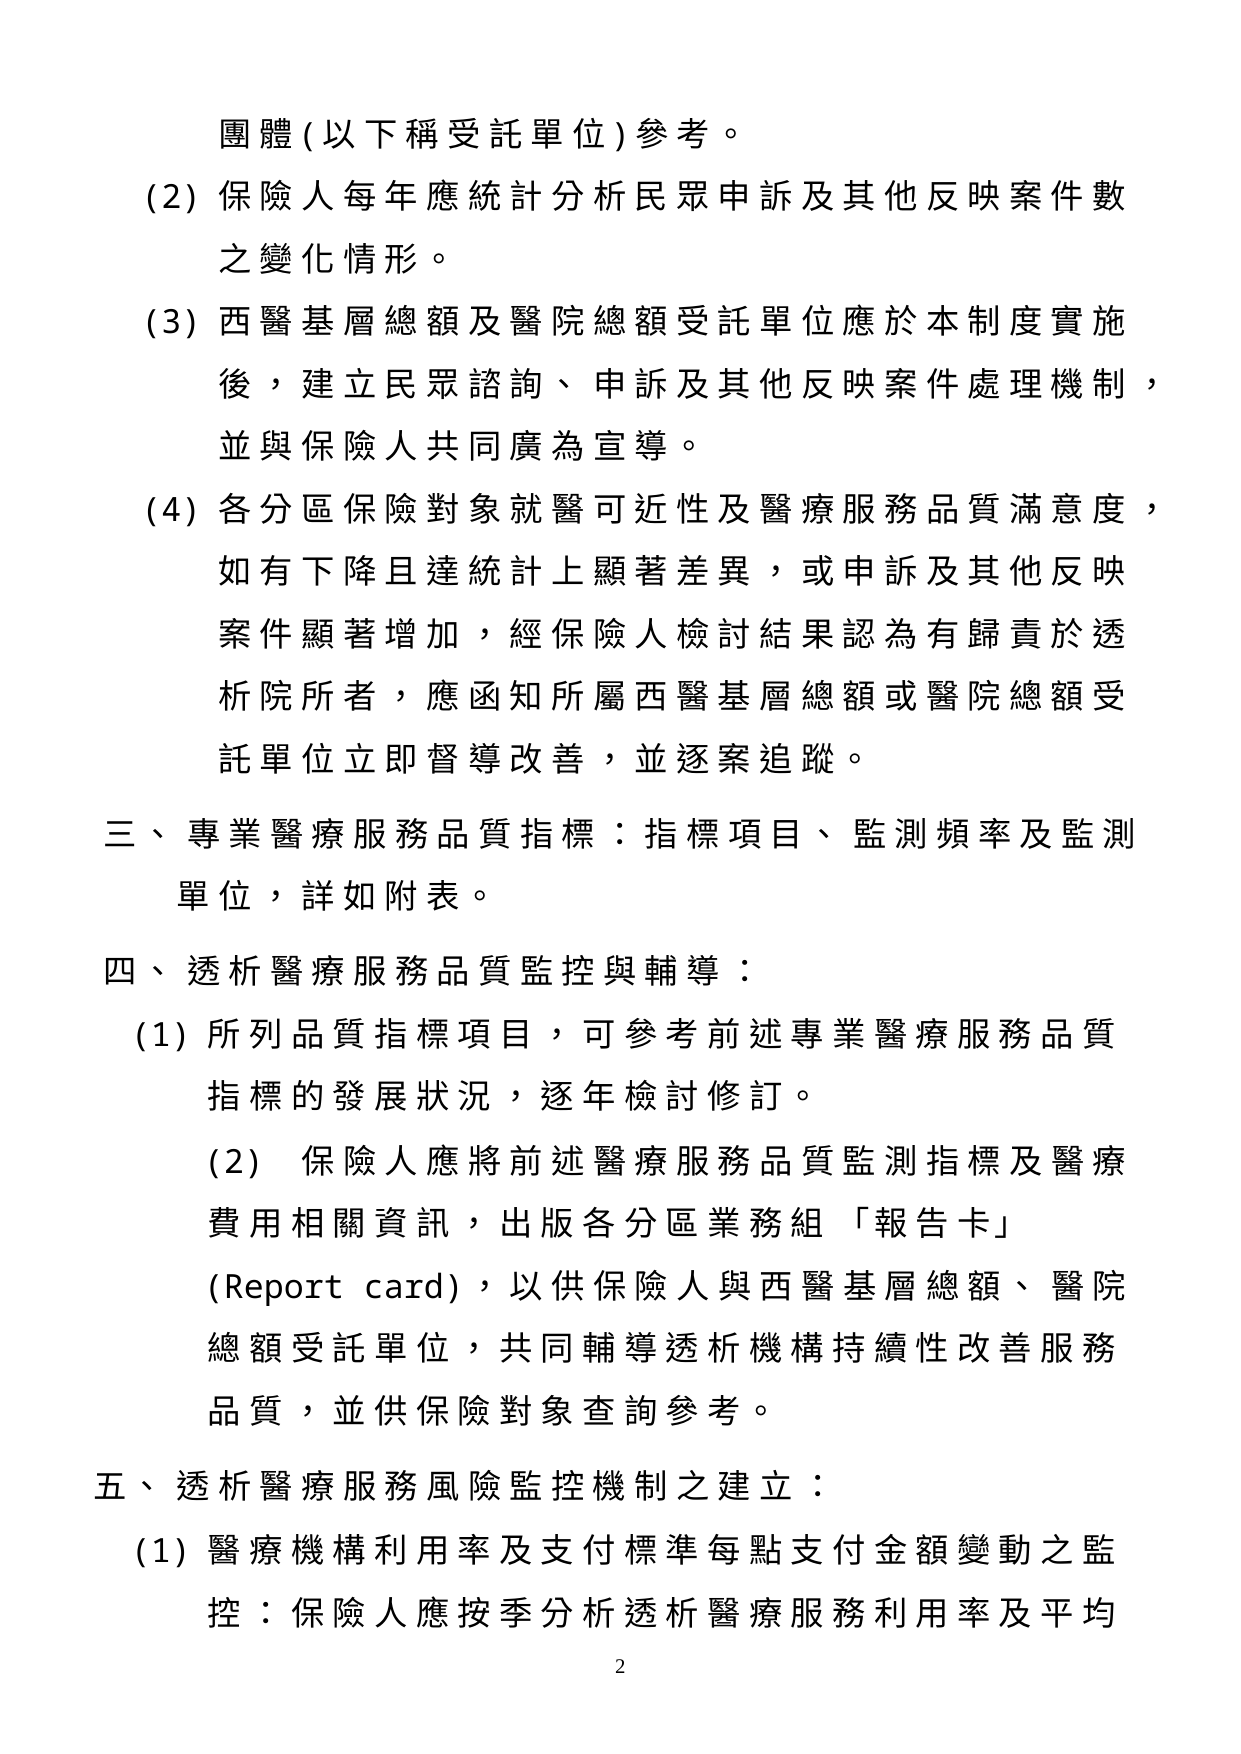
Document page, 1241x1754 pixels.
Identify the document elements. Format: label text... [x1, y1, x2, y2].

list 保險人應將前述醫療服務品質監測指標及醫療費用相關資訊，出版各分區業務組「報告卡」(Report card)，以供保險人與西醫基層總額、醫院總額受託單位，共同輔導透析機構持續性改善服務品質，並供保險對象查詢參考。 [197, 1117, 1151, 1430]
list 全民健康保險保險人 (以下稱保險人)每年應針對本制度各分區保險對象就醫可近性、醫療服務品質滿意度等情形進行調查，其調查內容之設計，應會同門診透析總額研商議事會議研訂，並得委託民意調查機構辦理，其調查結果經整理後，提供西醫基層總額及醫院總額醫療服務審查業務受委託專業機構、團體(以下稱受託單位)參考。 [139, 90, 1151, 153]
list 醫療機構利用率及支付標準每點支付金額變動之監控：保險人應按季分析透析醫療服務利用率及平均 [122, 1507, 1151, 1632]
list 保險人每年應統計分析民眾申訴及其他反映案件數之變化情形。 [139, 153, 1151, 278]
text 四、透析醫療服務品質監控與輔導： [89, 928, 1151, 990]
list 所列品質指標項目，可參考前述專業醫療服務品質指標的發展狀況，逐年檢討修訂。 [122, 990, 1151, 1115]
list 各分區保險對象就醫可近性及醫療服務品質滿意度，如有下降且達統計上顯著差異，或申訴及其他反映案件顯著增加，經保險人檢討結果認為有歸責於透析院所者，應函知所屬西醫基層總額或醫院總額受託單位立即督導改善，並逐案追蹤。 [139, 465, 1151, 778]
text 三、專業醫療服務品質指標：指標項目、監測頻率及監測單位，詳如附表。 [89, 790, 1151, 915]
text 五、透析醫療服務風險監控機制之建立： [89, 1442, 1151, 1505]
list 西醫基層總額及醫院總額受託單位應於本制度實施後，建立民眾諮詢、申訴及其他反映案件處理機制，並與保險人共同廣為宣導。 [139, 278, 1151, 465]
